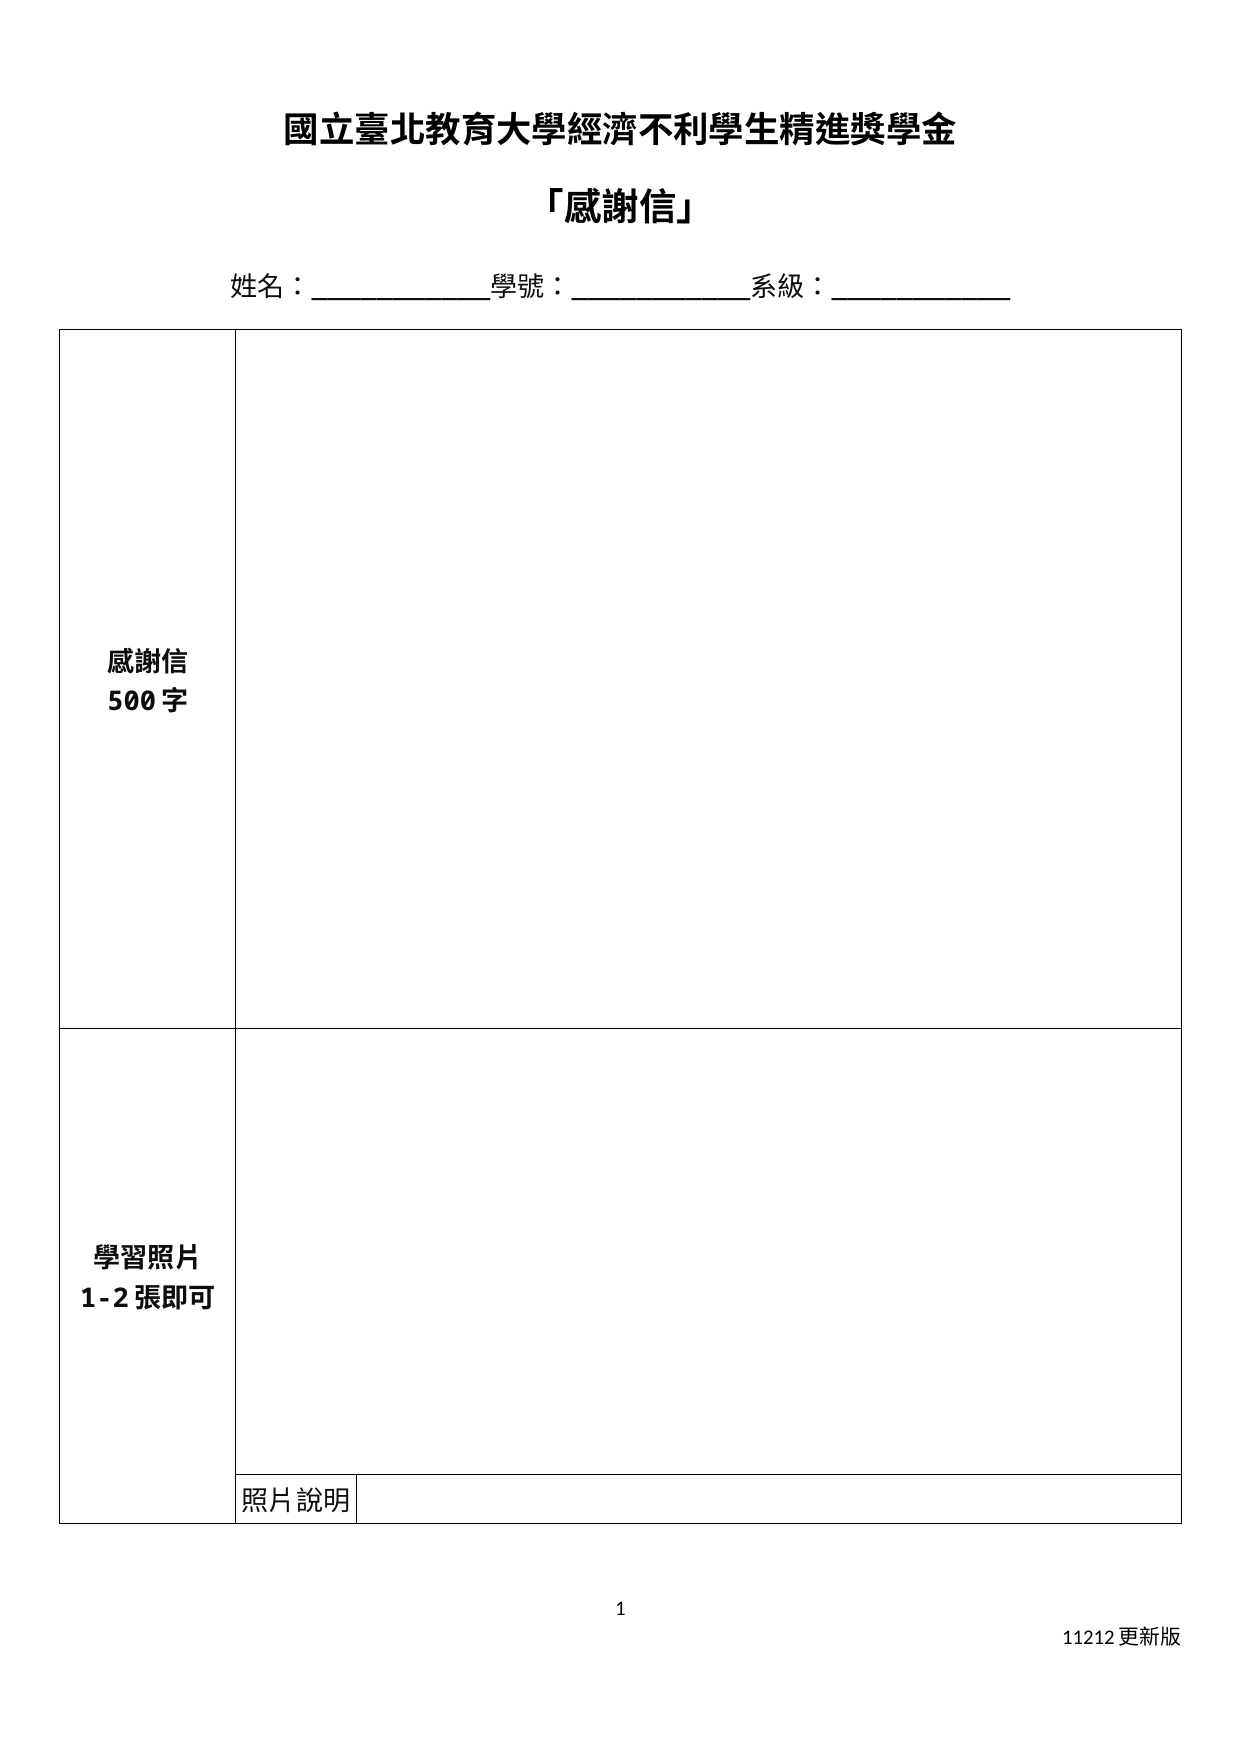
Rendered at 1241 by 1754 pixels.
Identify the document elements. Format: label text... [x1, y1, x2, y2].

table_header 感謝信 500字 [60, 330, 235, 1027]
text 姓名：___________學號：___________系級：___________ [59, 264, 1181, 304]
table_cell [357, 1475, 1181, 1523]
table_header [236, 330, 1181, 1027]
text 國立臺北教育大學經濟不利學生精進獎學金 [59, 85, 1181, 147]
table_cell [236, 1029, 1181, 1474]
table_cell 學習照片 1-2張即可 [60, 1029, 235, 1523]
table_cell 照片說明 [236, 1475, 356, 1523]
text 「感謝信」 [59, 162, 1181, 224]
